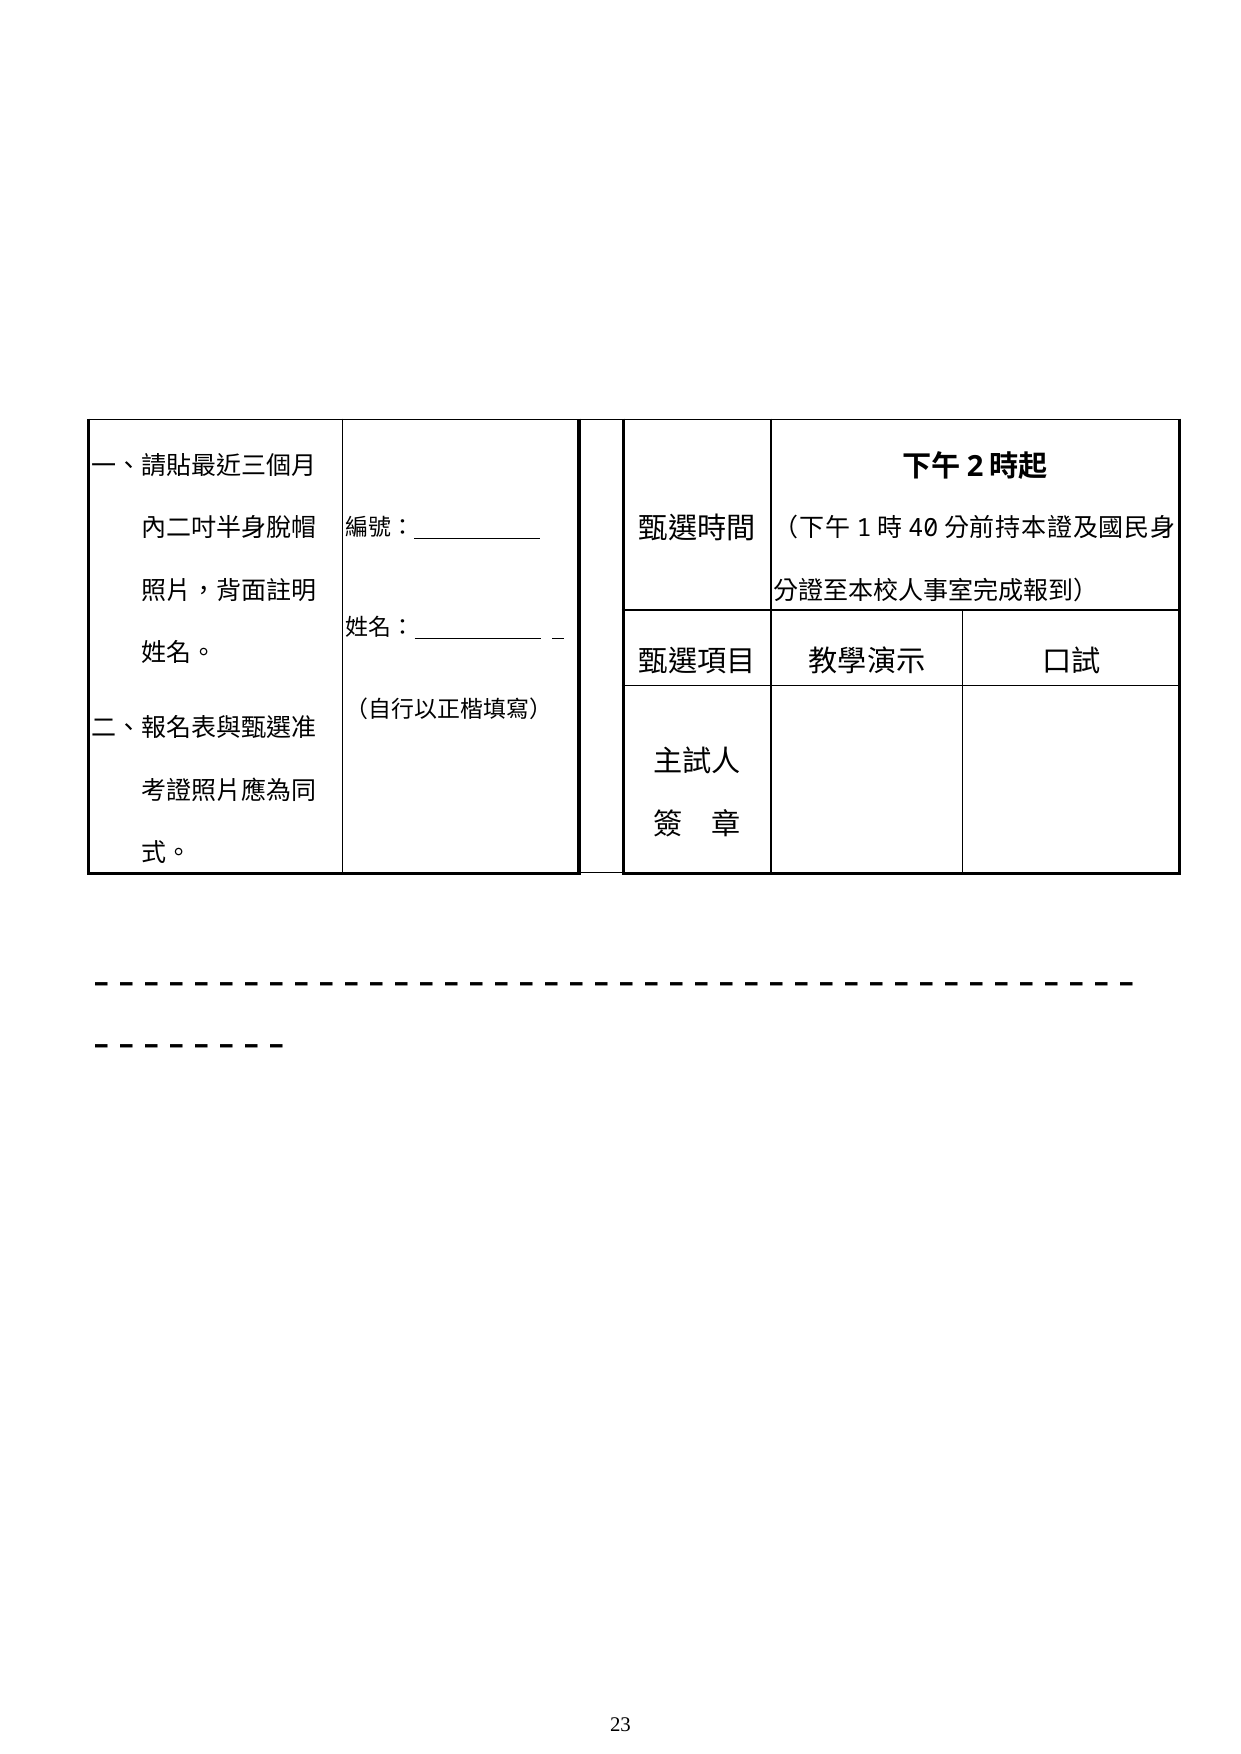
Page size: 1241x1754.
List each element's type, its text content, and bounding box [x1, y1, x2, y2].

table_cell 甄選時間 [625, 420, 770, 609]
table_cell 編號： 姓名： （自行以正楷填寫） [343, 420, 577, 872]
table_header [581, 420, 622, 872]
table_cell 甄選項目 [625, 611, 770, 685]
table_cell 下午2時起 （下午1時40分前持本證及國民身分證至本校人事室完成報到） [772, 420, 1178, 609]
table_cell [963, 686, 1178, 872]
table_cell 教學演示 [772, 611, 962, 685]
table_cell 一、請貼最近三個月內二吋半身脫帽照片，背面註明姓名。 二、報名表與甄選准考證照片應為同式。 [90, 420, 342, 872]
table_cell 口試 [963, 611, 1178, 685]
table_cell [772, 686, 962, 872]
text -------------------------------------------------- [89, 937, 1152, 1062]
table_cell 主試人 簽 章 [625, 686, 770, 872]
